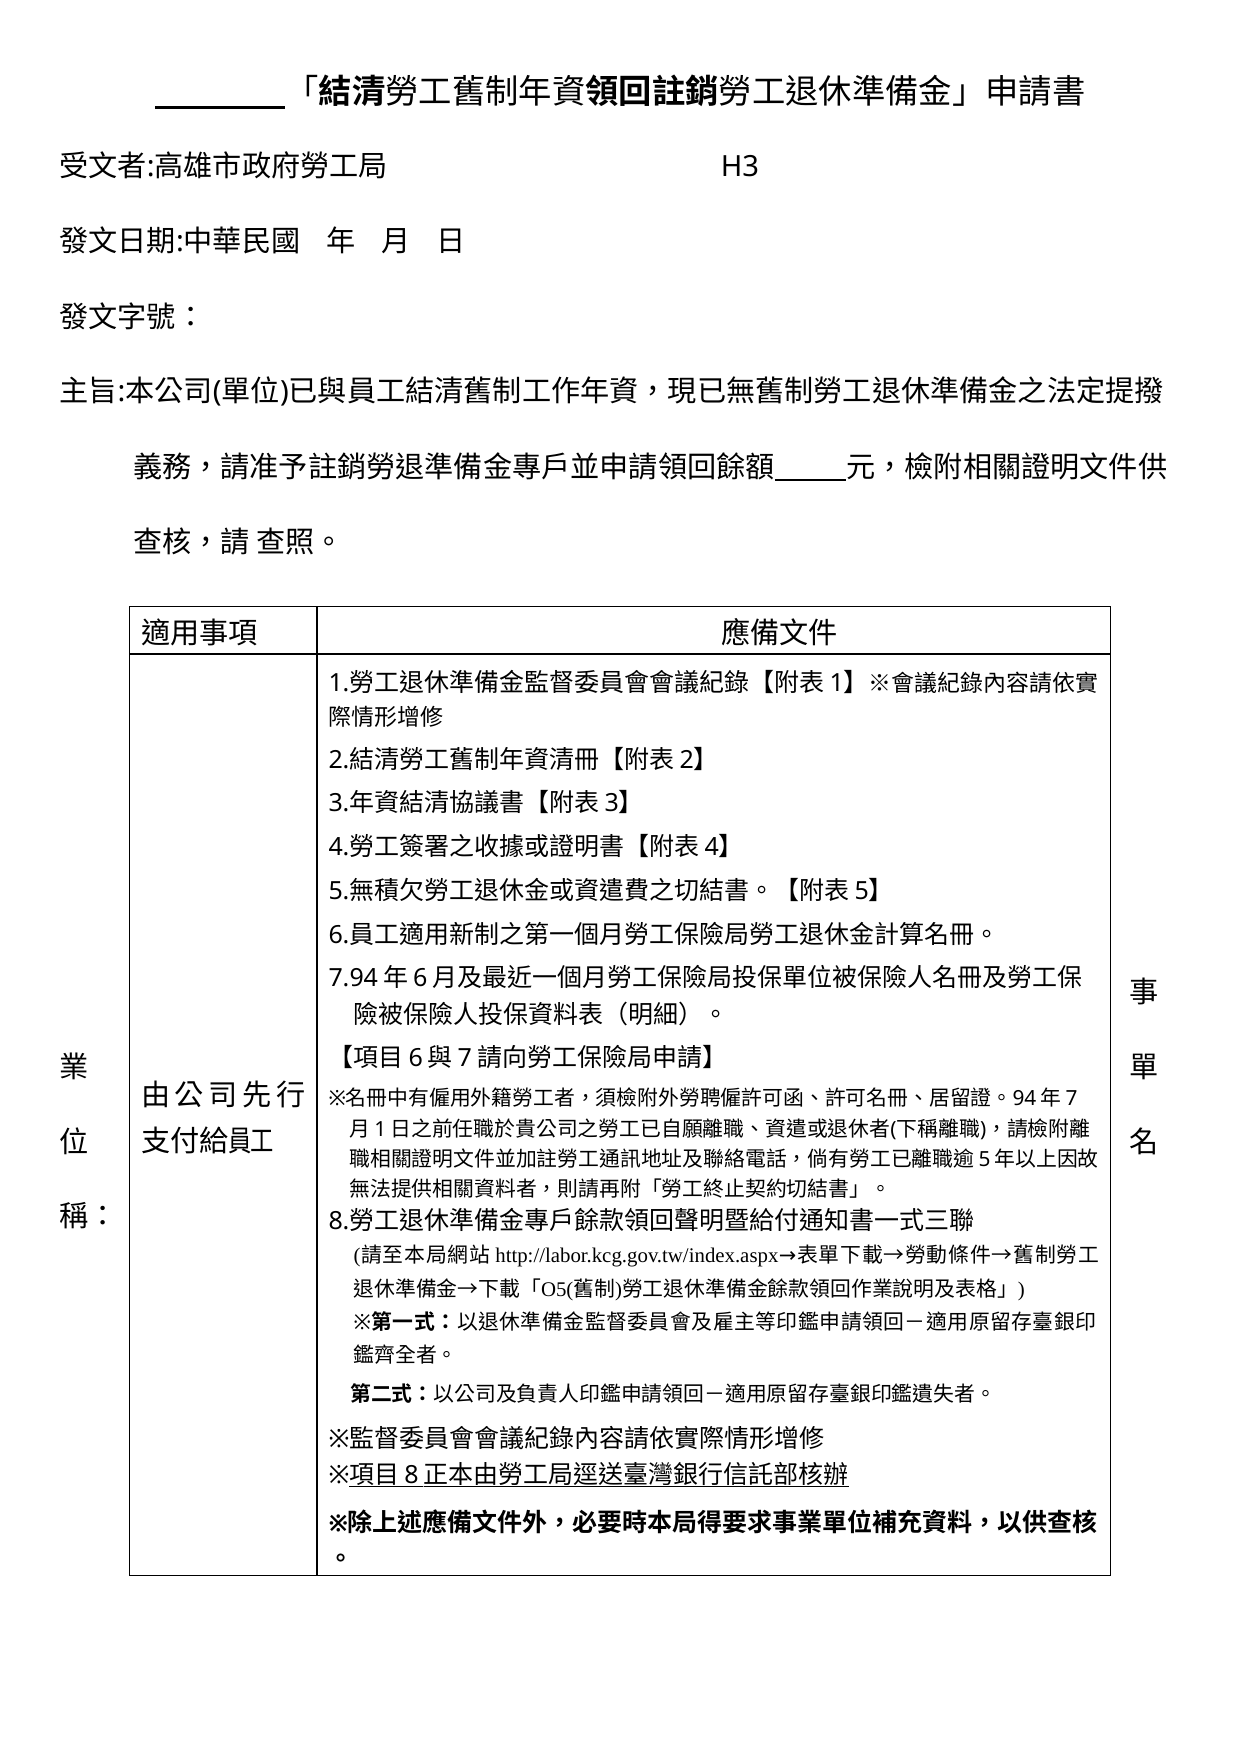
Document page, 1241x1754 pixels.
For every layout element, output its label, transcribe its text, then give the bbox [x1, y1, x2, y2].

text 事業單位名稱： [59, 952, 1181, 1627]
table_header 應備文件 [318, 607, 1110, 653]
table_cell 1.勞工退休準備金監督委員會會議紀錄【附表1】※會議紀錄內容請依實際情形增修 2.結清勞工舊制年資清冊【附表2】 3.年資結清協議書【附表3】 4.勞工簽署之收據或證明書【附表4】 5.無積欠勞工退休金或資遣費之切結書。【附表5】 6.員工適用新制之第一個月勞工保險局勞工退休金計算名冊。 7.94年6月及最近一個月勞工保險局投保單位被保險人名冊及勞工保險被保險人投保資料表（明細）。 【項目6與7請向勞工保險局申請】 ※名冊中有僱用外籍勞工者，須檢附外勞聘僱許可函、許可名冊、居留證。94年7月1日之前任職於貴公司之勞工已自願離職、資遣或退休者(下稱離職)，請檢附離職相關證明文件並加註勞工通訊地址及聯絡電話，倘有勞工已離職逾5年以上因故無法提供相關資料者，則請再附「勞工終止契約切結書」。 8.勞工退休準備金專戶餘款領回聲明暨給付通知書一式三聯 (請至本局網站http://labor.kcg.gov.tw/index.aspx→表單下載→勞動條件→舊制勞工退休準備金→下載「O5(舊制)勞工退休準備金餘款領回作業說明及表格」) ※第一式：以退休準備金監督委員會及雇主等印鑑申請領回－適用原留存臺銀印鑑齊全者。 第二式：以公司及負責人印鑑申請領回－適用原留存臺銀印鑑遺失者。 ※監督委員會會議紀錄內容請依實際情形增修 ※項目8正本由勞工局逕送臺灣銀行信託部核辦 ※除上述應備文件外，必要時本局得要求事業單位補充資料，以供查核。 [318, 655, 1110, 1574]
text 發文字號： [59, 277, 1181, 352]
text 發文日期:中華民國 年 月 日 [59, 202, 1181, 277]
text 主旨:本公司(單位)已與員工結清舊制工作年資，現已無舊制勞工退休準備金之法定提撥義務，請准予註銷勞退準備金專戶並申請領回餘額 元，檢附相關證明文件供查核，請 查照。 [59, 352, 1181, 577]
table_header 適用事項 [130, 607, 316, 653]
table_cell 由公司先行支付給員工 [130, 655, 316, 1574]
text 「結清勞工舊制年資領回註銷勞工退休準備金」申請書 [59, 52, 1181, 127]
text 受文者:高雄市政府勞工局 H3 [59, 127, 1181, 202]
